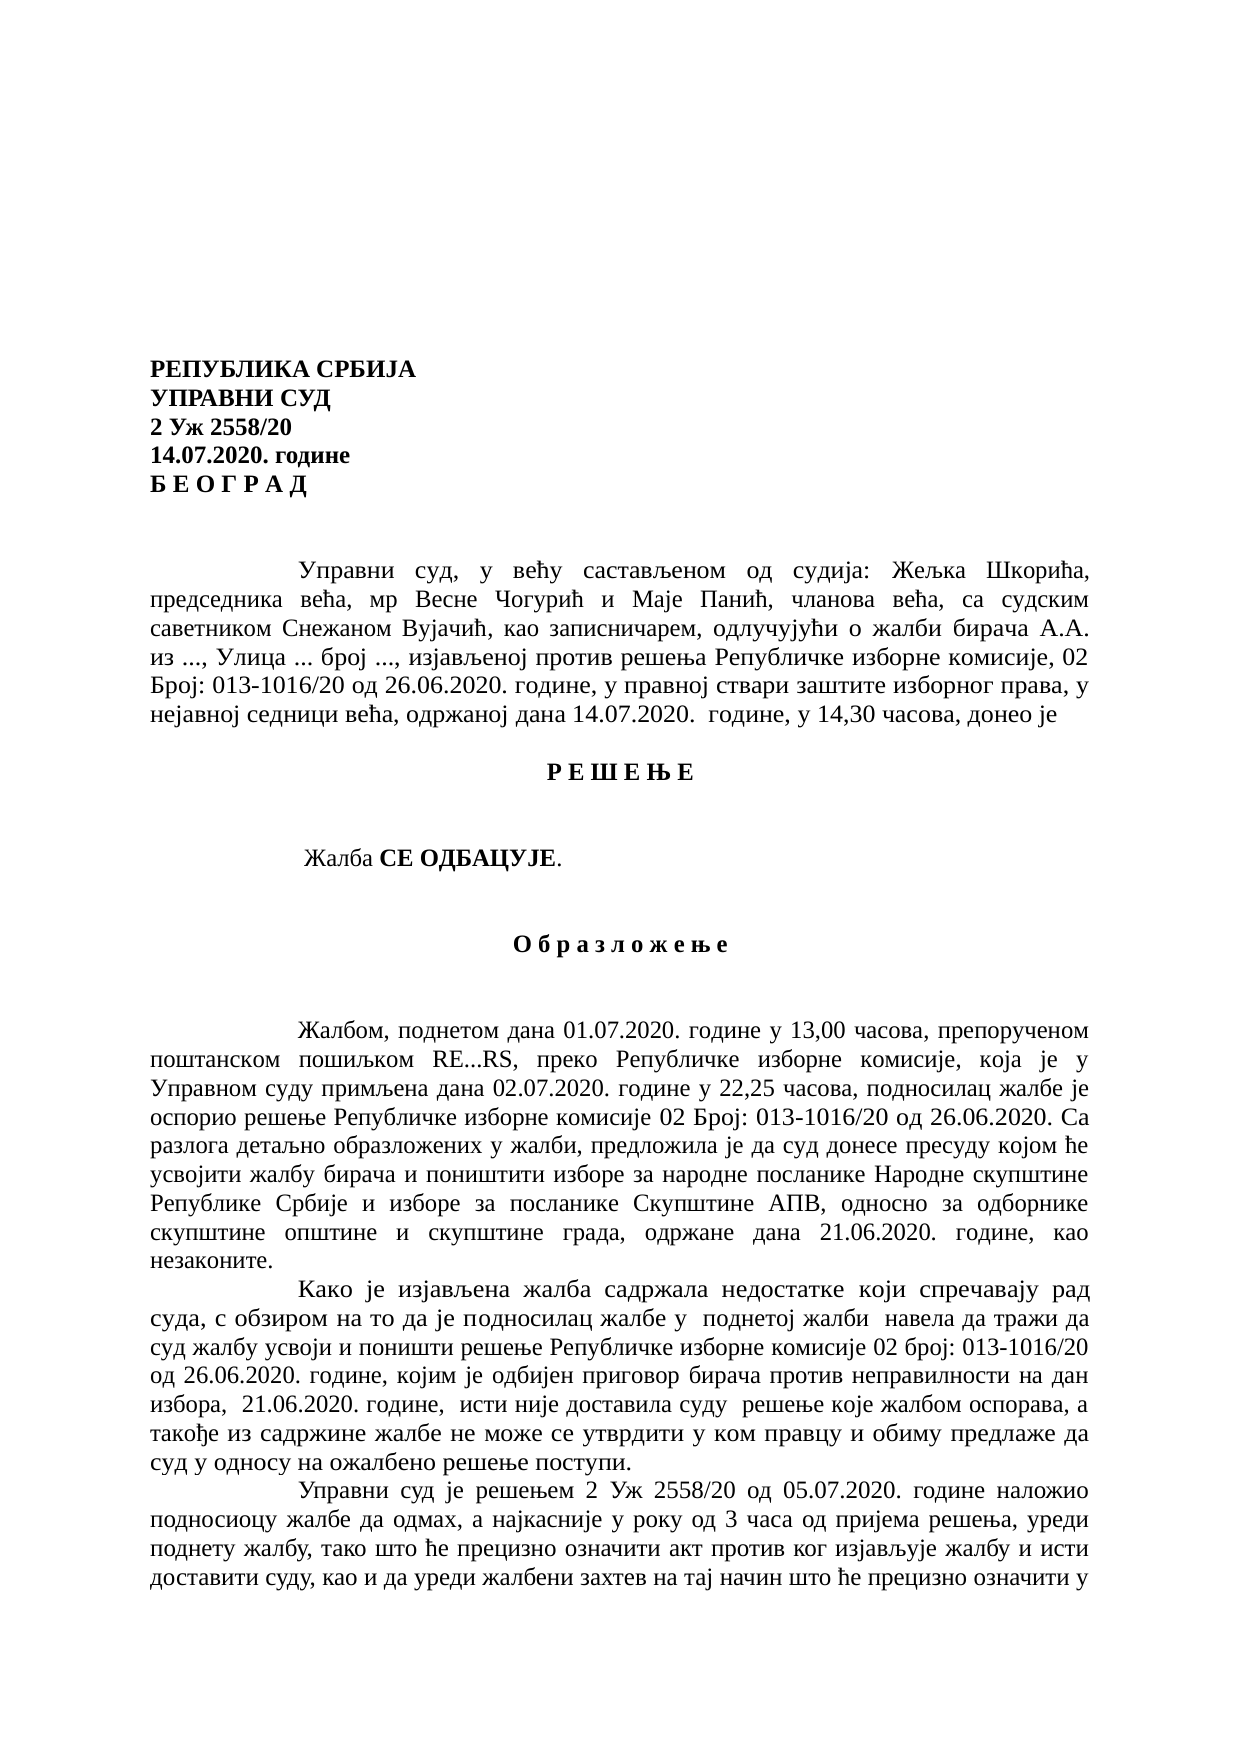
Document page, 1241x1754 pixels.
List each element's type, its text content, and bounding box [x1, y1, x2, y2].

text 2 Уж 2558/20 [150, 412, 1090, 440]
text Управни суд је решењем 2 Уж 2558/20 од 05.07.2020. године наложио подносиоцу жалбе да одмах, а најкасније у року од 3 часа од пријема решења, уреди поднету жалбу, тако што ће прецизно означити акт против ког изјављује жалбу и исти доставити суду, као и да уреди жалбени захтев на тај начин што ће прецизно означити у [150, 1475, 1090, 1590]
text Како је изјављена жалба садржала недостатке који спречавају рад суда, с обзиром на то да је подносилац жалбе у поднетој жалби навела да тражи да суд жалбу усвоји и поништи решење Републичке изборне комисије 02 број: 013-1016/20 од 26.06.2020. године, којим је одбијен приговор бирача против неправилности на дан избора, 21.06.2020. године, исти није доставила суду решење које жалбом оспорава, а такође из садржине жалбе не може се утврдити у ком правцу и обиму предлаже да суд у односу на ожалбено решење поступи. [150, 1274, 1090, 1475]
text 14.07.2020. године [150, 440, 1090, 469]
text УПРАВНИ СУД [150, 383, 1090, 412]
text Жалбом, поднетом дана 01.07.2020. године у 13,00 часова, препорученом поштанском пошиљком RE...RS, преко Републичке изборне комисије, која је у Управном суду примљена дана 02.07.2020. године у 22,25 часова, подносилац жалбе је оспорио решење Републичке изборне комисије 02 Број: 013-1016/20 од 26.06.2020. Са разлога детаљно образложених у жалби, предложила је да суд донесе пресуду којом ће усвојити жалбу бирача и поништити изборе за народне посланике Народне скупштине Републике Србије и изборе за посланике Скупштине АПВ, односно за одборнике скупштине општине и скупштине града, одржане дана 21.06.2020. године, као незаконите. [150, 1015, 1090, 1274]
text О б р а з л о ж е њ е [150, 929, 1090, 958]
text Р Е Ш Е Њ Е [150, 757, 1090, 785]
text Управни суд, у већу састављеном од судија: Жељка Шкорића, председника већа, мр Весне Чогурић и Маје Панић, чланова већа, са судским саветником Снежаном Вујачић, као записничарем, одлучујући о жалби бирача A.A. из ..., Улица ... број ..., изјављеној против решења Републичке изборне комисије, 02 Број: 013-1016/20 од 26.06.2020. године, у правној ствари заштите изборног права, у нејавној седници већа, одржаној дана 14.07.2020. године, у 14,30 часова, донео је [150, 555, 1090, 728]
text РЕПУБЛИКА СРБИЈА [150, 148, 1090, 383]
text Б Е О Г Р А Д [150, 469, 1090, 498]
text Жалба СЕ ОДБАЦУЈЕ. [150, 843, 1090, 872]
